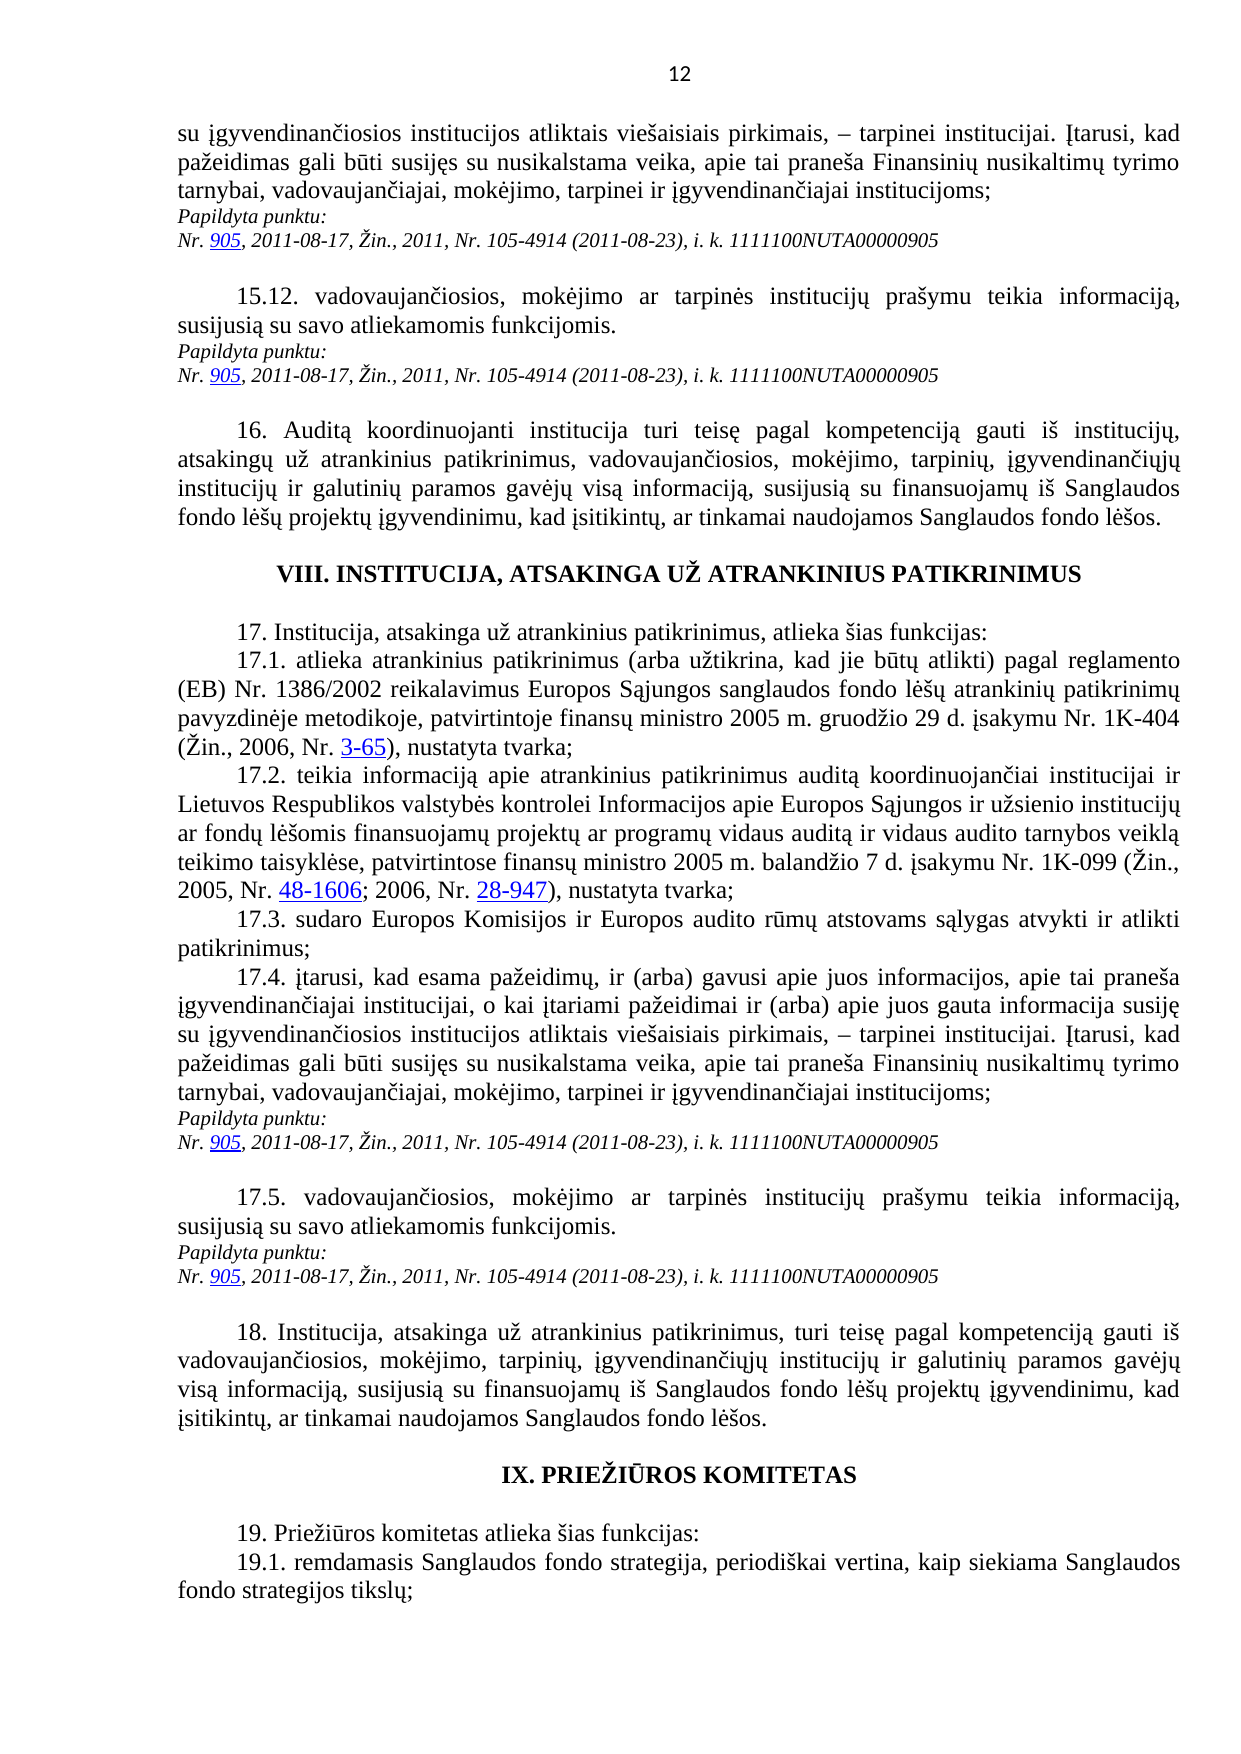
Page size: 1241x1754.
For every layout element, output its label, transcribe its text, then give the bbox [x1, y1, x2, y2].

text 17.3. sudaro Europos Komisijos ir Europos audito rūmų atstovams sąlygas atvykti ir atlikti patikrinimus; [177, 904, 1181, 962]
text 17.2. teikia informaciją apie atrankinius patikrinimus auditą koordinuojančiai institucijai ir Lietuvos Respublikos valstybės kontrolei Informacijos apie Europos Sąjungos ir užsienio institucijų ar fondų lėšomis finansuojamų projektų ar programų vidaus auditą ir vidaus audito tarnybos veiklą teikimo taisyklėse, patvirtintose finansų ministro 2005 m. balandžio 7 d. įsakymu Nr. 1K-099 (Žin., 2005, Nr. 48-1606; 2006, Nr. 28-947), nustatyta tvarka; [177, 761, 1181, 904]
text Papildyta punktu: [177, 204, 1181, 228]
text 19. Priežiūros komitetas atlieka šias funkcijas: [177, 1518, 1181, 1547]
text 17. Institucija, atsakinga už atrankinius patikrinimus, atlieka šias funkcijas: [177, 617, 1181, 646]
text 18. Institucija, atsakinga už atrankinius patikrinimus, turi teisę pagal kompetenciją gauti iš vadovaujančiosios, mokėjimo, tarpinių, įgyvendinančiųjų institucijų ir galutinių paramos gavėjų visą informaciją, susijusią su finansuojamų iš Sanglaudos fondo lėšų projektų įgyvendinimu, kad įsitikintų, ar tinkamai naudojamos Sanglaudos fondo lėšos. [177, 1317, 1181, 1432]
text Nr. 905, 2011-08-17, Žin., 2011, Nr. 105-4914 (2011-08-23), i. k. 1111100NUTA00000905 [177, 1130, 1181, 1154]
text 17.5. vadovaujančiosios, mokėjimo ar tarpinės institucijų prašymu teikia informaciją, susijusią su savo atliekamomis funkcijomis. [177, 1182, 1181, 1240]
text Papildyta punktu: [177, 1106, 1181, 1130]
text Nr. 905, 2011-08-17, Žin., 2011, Nr. 105-4914 (2011-08-23), i. k. 1111100NUTA00000905 [177, 1264, 1181, 1288]
text VIII. INSTITUCIJA, ATSAKINGA UŽ ATRANKINIUS PATIKRINIMUS [177, 559, 1181, 588]
text Papildyta punktu: [177, 339, 1181, 363]
text 16. Auditą koordinuojanti institucija turi teisę pagal kompetenciją gauti iš institucijų, atsakingų už atrankinius patikrinimus, vadovaujančiosios, mokėjimo, tarpinių, įgyvendinančiųjų institucijų ir galutinių paramos gavėjų visą informaciją, susijusią su finansuojamų iš Sanglaudos fondo lėšų projektų įgyvendinimu, kad įsitikintų, ar tinkamai naudojamos Sanglaudos fondo lėšos. [177, 416, 1181, 531]
text Papildyta punktu: [177, 1240, 1181, 1264]
text su įgyvendinančiosios institucijos atliktais viešaisiais pirkimais, – tarpinei institucijai. Įtarusi, kad pažeidimas gali būti susijęs su nusikalstama veika, apie tai praneša Finansinių nusikaltimų tyrimo tarnybai, vadovaujančiajai, mokėjimo, tarpinei ir įgyvendinančiajai institucijoms; [177, 118, 1181, 204]
text 19.1. remdamasis Sanglaudos fondo strategija, periodiškai vertina, kaip siekiama Sanglaudos fondo strategijos tikslų; [177, 1547, 1181, 1604]
text Nr. 905, 2011-08-17, Žin., 2011, Nr. 105-4914 (2011-08-23), i. k. 1111100NUTA00000905 [177, 228, 1181, 252]
text 17.1. atlieka atrankinius patikrinimus (arba užtikrina, kad jie būtų atlikti) pagal reglamento (EB) Nr. 1386/2002 reikalavimus Europos Sąjungos sanglaudos fondo lėšų atrankinių patikrinimų pavyzdinėje metodikoje, patvirtintoje finansų ministro 2005 m. gruodžio 29 d. įsakymu Nr. 1K-404 (Žin., 2006, Nr. 3-65), nustatyta tvarka; [177, 646, 1181, 761]
text 15.12. vadovaujančiosios, mokėjimo ar tarpinės institucijų prašymu teikia informaciją, susijusią su savo atliekamomis funkcijomis. [177, 281, 1181, 339]
text IX. PRIEŽIŪROS KOMITETAS [177, 1461, 1181, 1489]
text 17.4. įtarusi, kad esama pažeidimų, ir (arba) gavusi apie juos informacijos, apie tai praneša įgyvendinančiajai institucijai, o kai įtariami pažeidimai ir (arba) apie juos gauta informacija susiję su įgyvendinančiosios institucijos atliktais viešaisiais pirkimais, – tarpinei institucijai. Įtarusi, kad pažeidimas gali būti susijęs su nusikalstama veika, apie tai praneša Finansinių nusikaltimų tyrimo tarnybai, vadovaujančiajai, mokėjimo, tarpinei ir įgyvendinančiajai institucijoms; [177, 962, 1181, 1106]
text Nr. 905, 2011-08-17, Žin., 2011, Nr. 105-4914 (2011-08-23), i. k. 1111100NUTA00000905 [177, 363, 1181, 387]
